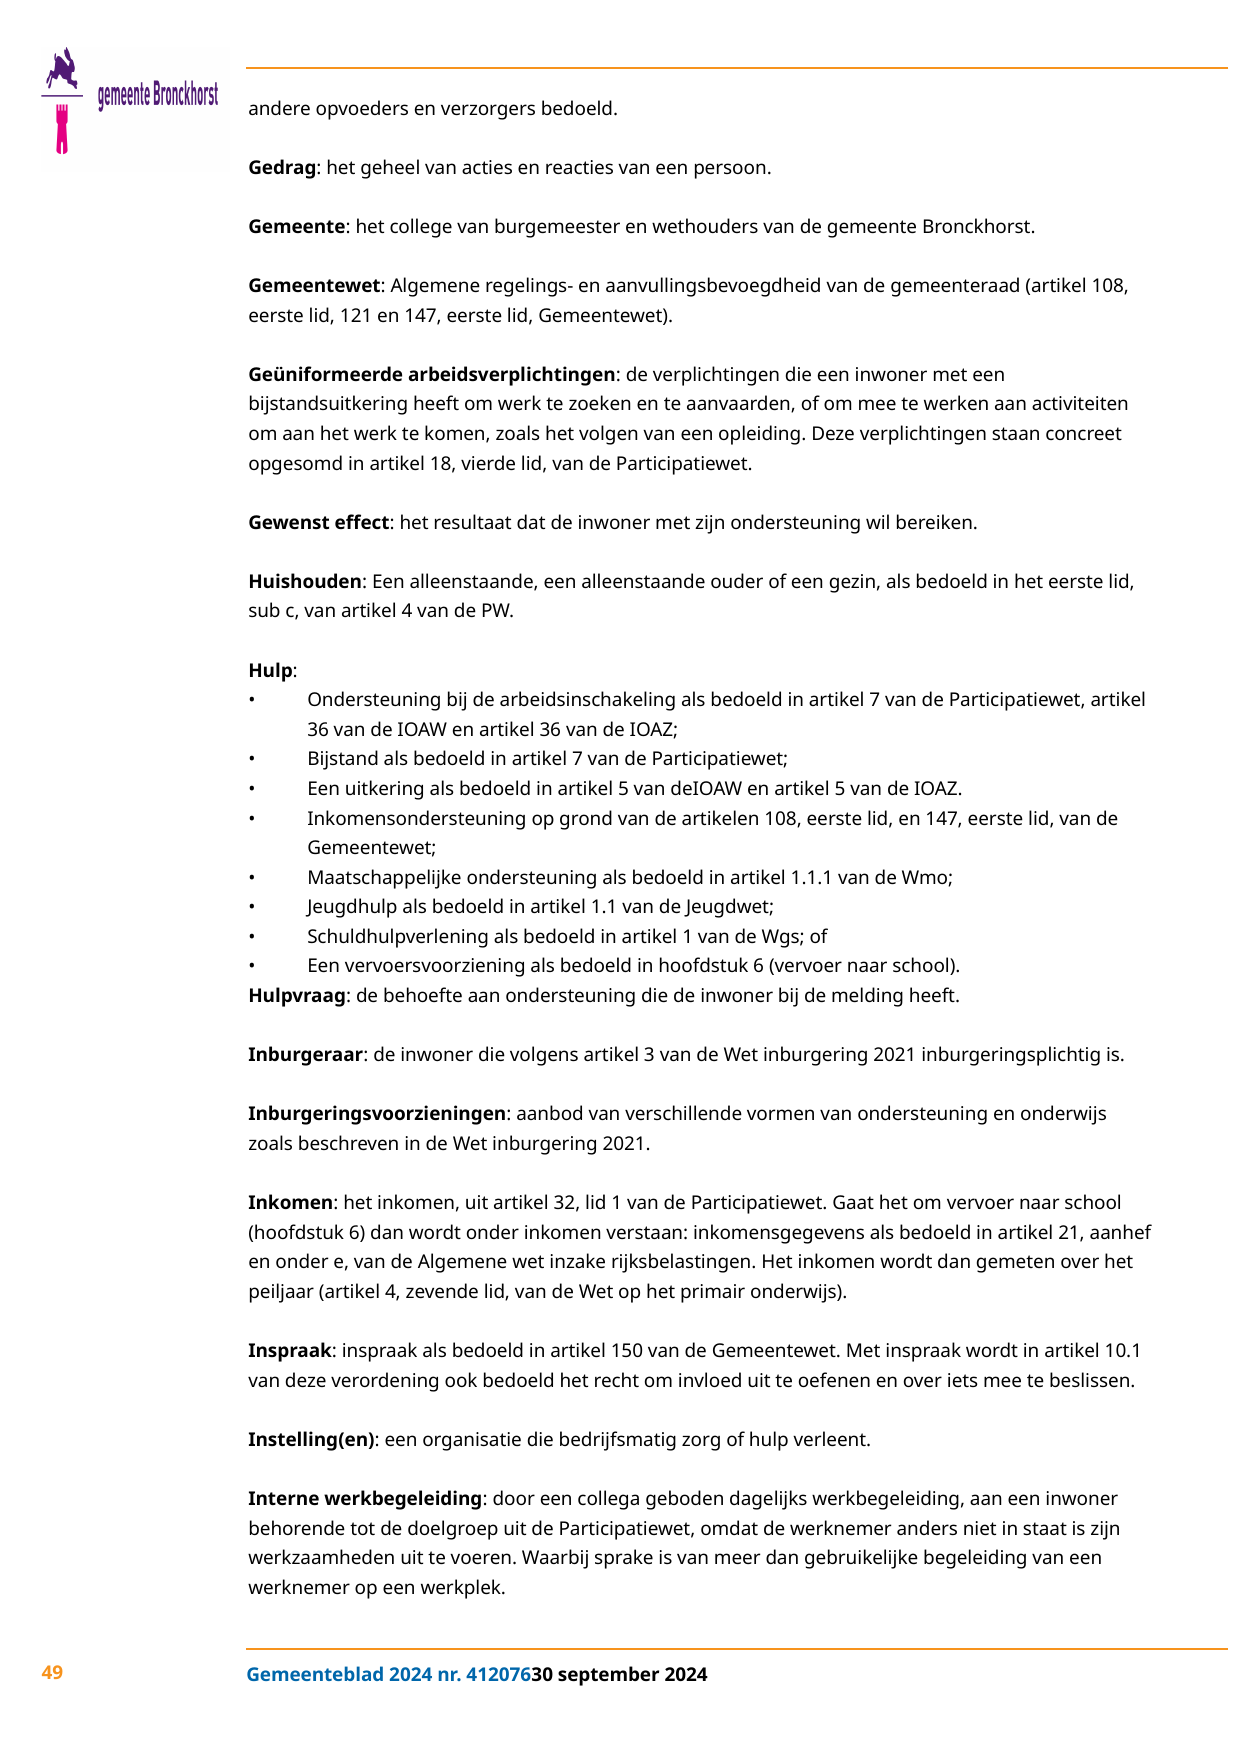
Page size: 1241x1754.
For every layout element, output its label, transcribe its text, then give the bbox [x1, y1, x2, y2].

text andere opvoeders en verzorgers bedoeld. [248, 95, 1152, 121]
text Gemeente: het college van burgemeester en wethouders van de gemeente Bronckhorst. [248, 213, 1152, 239]
list Een vervoersvoorziening als bedoeld in hoofdstuk 6 (vervoer naar school). [248, 953, 1152, 978]
text Hulpvraag: de behoefte aan ondersteuning die de inwoner bij de melding heeft. [248, 982, 1152, 1008]
text Gedrag: het geheel van acties en reacties van een persoon. [248, 154, 1152, 180]
text Interne werkbegeleiding: door een collega geboden dagelijks werkbegeleiding, aan een inwoner behorende tot de doelgroep uit de Participatiewet, omdat de werknemer anders niet in staat is zijn werkzaamheden uit te voeren. Waarbij sprake is van meer dan gebruikelijke begeleiding van een werknemer op een werkplek. [248, 1485, 1152, 1600]
picture [41, 47, 231, 172]
text Instelling(en): een organisatie die bedrijfsmatig zorg of hulp verleent. [248, 1426, 1152, 1452]
text Huishouden: Een alleenstaande, een alleenstaande ouder of een gezin, als bedoeld in het eerste lid, sub c, van artikel 4 van de PW. [248, 568, 1152, 623]
list Ondersteuning bij de arbeidsinschakeling als bedoeld in artikel 7 van de Participatiewet, artikel 36 van de IOAW en artikel 36 van de IOAZ; [248, 686, 1152, 742]
text Inkomen: het inkomen, uit artikel 32, lid 1 van de Participatiewet. Gaat het om vervoer naar school (hoofdstuk 6) dan wordt onder inkomen verstaan: inkomensgegevens als bedoeld in artikel 21, aanhef en onder e, van de Algemene wet inzake rijksbelastingen. Het inkomen wordt dan gemeten over het peiljaar (artikel 4, zevende lid, van de Wet op het primair onderwijs). [248, 1189, 1152, 1304]
text Inspraak: inspraak als bedoeld in artikel 150 van de Gemeentewet. Met inspraak wordt in artikel 10.1 van deze verordening ook bedoeld het recht om invloed uit te oefenen en over iets mee te beslissen. [248, 1337, 1152, 1393]
text Inburgeringsvoorzieningen: aanbod van verschillende vormen van ondersteuning en onderwijs zoals beschreven in de Wet inburgering 2021. [248, 1101, 1152, 1156]
list Bijstand als bedoeld in artikel 7 van de Participatiewet; [248, 746, 1152, 771]
text Geüniformeerde arbeidsverplichtingen: de verplichtingen die een inwoner met een bijstandsuitkering heeft om werk te zoeken en te aanvaarden, of om mee te werken aan activiteiten om aan het werk te komen, zoals het volgen van een opleiding. Deze verplichtingen staan concreet opgesomd in artikel 18, vierde lid, van de Participatiewet. [248, 361, 1152, 476]
text Inburgeraar: de inwoner die volgens artikel 3 van de Wet inburgering 2021 inburgeringsplichtig is. [248, 1041, 1152, 1067]
text Gewenst effect: het resultaat dat de inwoner met zijn ondersteuning wil bereiken. [248, 509, 1152, 535]
list Jeugdhulp als bedoeld in artikel 1.1 van de Jeugdwet; [248, 893, 1152, 919]
list Inkomensondersteuning op grond van de artikelen 108, eerste lid, en 147, eerste lid, van de Gemeentewet; [248, 805, 1152, 860]
list Maatschappelijke ondersteuning als bedoeld in artikel 1.1.1 van de Wmo; [248, 864, 1152, 890]
text Gemeentewet: Algemene regelings- en aanvullingsbevoegdheid van de gemeenteraad (artikel 108, eerste lid, 121 en 147, eerste lid, Gemeentewet). [248, 272, 1152, 328]
list Schuldhulpverlening als bedoeld in artikel 1 van de Wgs; of [248, 923, 1152, 949]
list Een uitkering als bedoeld in artikel 5 van deIOAW en artikel 5 van de IOAZ. [248, 775, 1152, 801]
text Hulp: [248, 657, 1152, 683]
